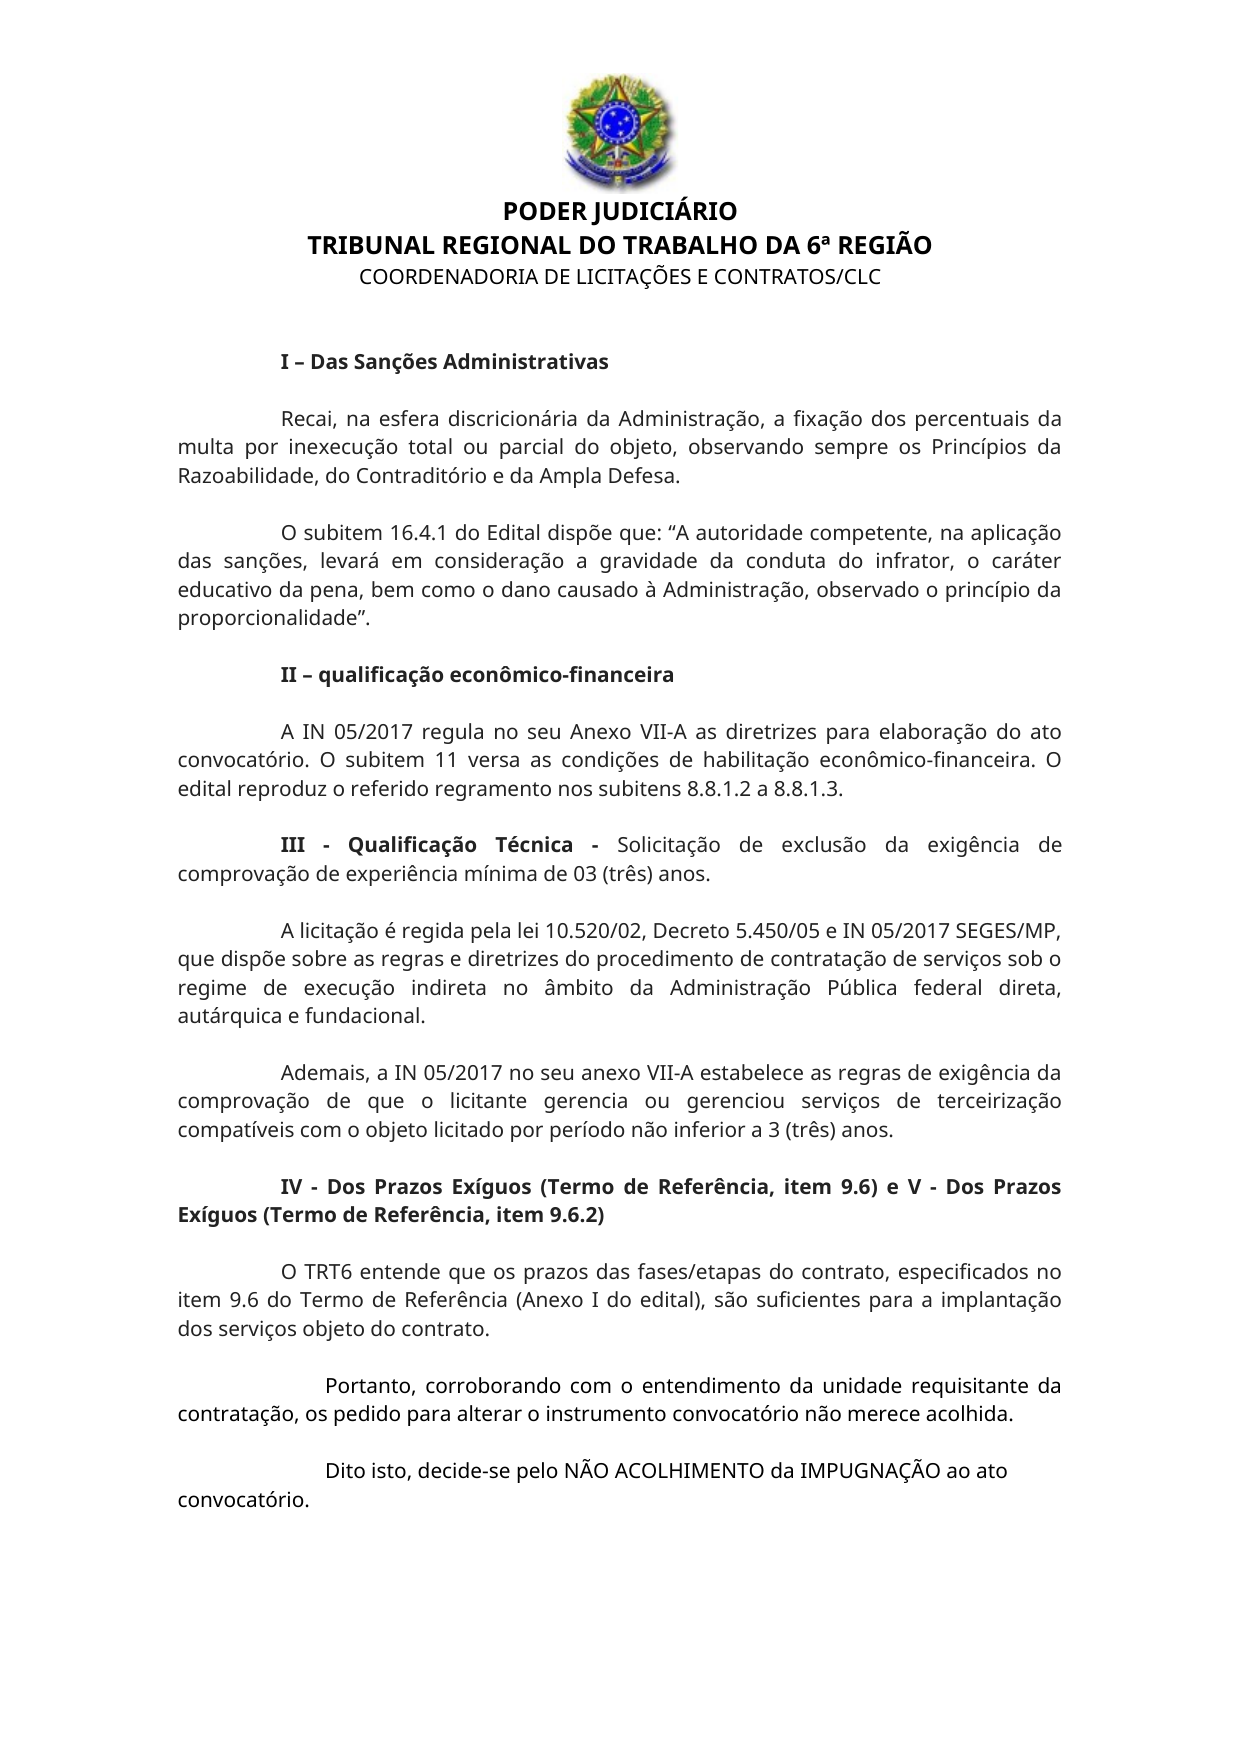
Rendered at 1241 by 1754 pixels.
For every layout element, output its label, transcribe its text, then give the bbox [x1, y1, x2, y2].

text A licitação é regida pela lei 10.520/02, Decreto 5.450/05 e IN 05/2017 SEGES/MP, que dispõe sobre as regras e diretrizes do procedimento de contratação de serviços sob o regime de execução indireta no âmbito da Administração Pública federal direta, autárquica e fundacional. [177, 916, 1063, 1030]
text II – qualificação econômico-financeira [177, 660, 1063, 688]
text III - Qualificação Técnica - Solicitação de exclusão da exigência de comprovação de experiência mínima de 03 (três) anos. [177, 831, 1063, 887]
text Portanto, corroborando com o entendimento da unidade requisitante da contratação, os pedido para alterar o instrumento convocatório não merece acolhida. [177, 1371, 1063, 1428]
text IV - Dos Prazos Exíguos (Termo de Referência, item 9.6) e V - Dos Prazos Exíguos (Termo de Referência, item 9.6.2) [177, 1172, 1063, 1229]
text O subitem 16.4.1 do Edital dispõe que: “A autoridade competente, na aplicação das sanções, levará em consideração a gravidade da conduta do infrator, o caráter educativo da pena, bem como o dano causado à Administração, observado o princípio da proporcionalidade”. [177, 518, 1063, 632]
text A IN 05/2017 regula no seu Anexo VII-A as diretrizes para elaboração do ato convocatório. O subitem 11 versa as condições de habilitação econômico-financeira. O edital reproduz o referido regramento nos subitens 8.8.1.2 a 8.8.1.3. [177, 717, 1063, 802]
text Dito isto, decide-se pelo NÃO ACOLHIMENTO da IMPUGNAÇÃO ao ato convocatório. [177, 1456, 1063, 1513]
text Ademais, a IN 05/2017 no seu anexo VII-A estabelece as regras de exigência da comprovação de que o licitante gerencia ou gerenciou serviços de terceirização compatíveis com o objeto licitado por período não inferior a 3 (três) anos. [177, 1058, 1063, 1143]
text I – Das Sanções Administrativas [177, 347, 1063, 376]
text O TRT6 entende que os prazos das fases/etapas do contrato, especificados no item 9.6 do Termo de Referência (Anexo I do edital), são suficientes para a implantação dos serviços objeto do contrato. [177, 1257, 1063, 1342]
text Recai, na esfera discricionária da Administração, a fixação dos percentuais da multa por inexecução total ou parcial do objeto, observando sempre os Princípios da Razoabilidade, do Contraditório e da Ampla Defesa. [177, 404, 1063, 489]
